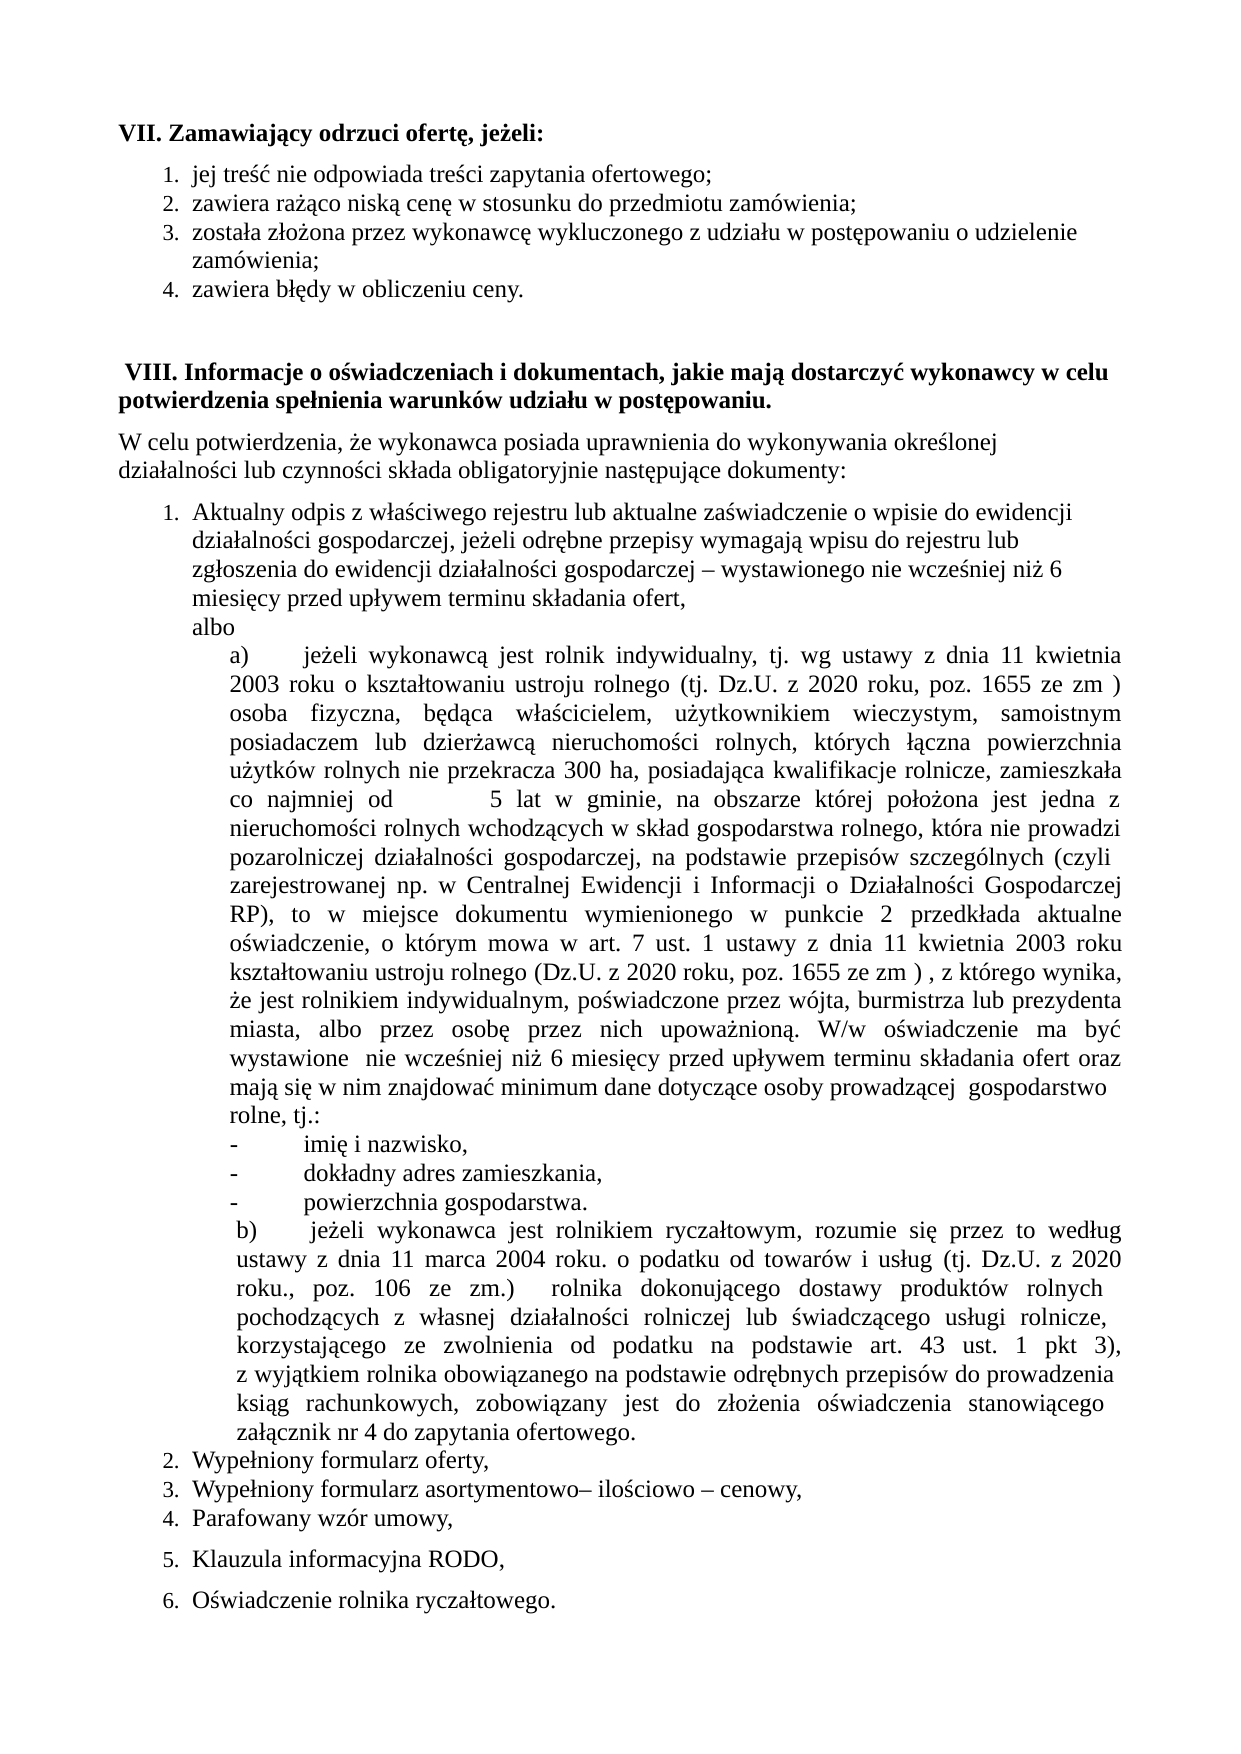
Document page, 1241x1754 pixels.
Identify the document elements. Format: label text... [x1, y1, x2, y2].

list albo [162, 612, 1122, 641]
list a) jeżeli wykonawcą jest rolnik indywidualny, tj. wg ustawy z dnia 11 kwietnia 2003 roku o kształtowaniu ustroju rolnego (tj. Dz.U. z 2020 roku, poz. 1655 ze zm ) osoba fizyczna, będąca właścicielem, użytkownikiem wieczystym, samoistnym posiadaczem lub dzierżawcą nieruchomości rolnych, których łączna powierzchnia użytków rolnych nie przekracza 300 ha, posiadająca kwalifikacje rolnicze, zamieszkała co najmniej od 5 lat w gminie, na obszarze której położona jest jedna z nieruchomości rolnych wchodzących w skład gospodarstwa rolnego, która nie prowadzi pozarolniczej działalności gospodarczej, na podstawie przepisów szczególnych (czyli zarejestrowanej np. w Centralnej Ewidencji i Informacji o Działalności Gospodarczej RP), to w miejsce dokumentu wymienionego w punkcie 2 przedkłada aktualne oświadczenie, o którym mowa w art. 7 ust. 1 ustawy z dnia 11 kwietnia 2003 roku kształtowaniu ustroju rolnego (Dz.U. z 2020 roku, poz. 1655 ze zm ) , z którego wynika, że jest rolnikiem indywidualnym, poświadczone przez wójta, burmistrza lub prezydenta miasta, albo przez osobę przez nich upoważnioną. W/w oświadczenie ma być wystawione nie wcześniej niż 6 miesięcy przed upływem terminu składania ofert oraz mają się w nim znajdować minimum dane dotyczące osoby prowadzącej gospodarstwo rolne, tj.: [200, 641, 1122, 1129]
text VIII. Informacje o oświadczeniach i dokumentach, jakie mają dostarczyć wykonawcy w celu potwierdzenia spełnienia warunków udziału w postępowaniu. [118, 357, 1122, 414]
list - imię i nazwisko, [200, 1129, 1122, 1158]
list Klauzula informacyjna RODO, [162, 1544, 1122, 1573]
list Parafowany wzór umowy, [162, 1503, 1122, 1532]
list - dokładny adres zamieszkania, [200, 1158, 1122, 1187]
list Aktualny odpis z właściwego rejestru lub aktualne zaświadczenie o wpisie do ewidencji działalności gospodarczej, jeżeli odrębne przepisy wymagają wpisu do rejestru lub zgłoszenia do ewidencji działalności gospodarczej – wystawionego nie wcześniej niż 6 miesięcy przed upływem terminu składania ofert, [162, 497, 1122, 612]
list Wypełniony formularz oferty, [162, 1446, 1122, 1474]
list b) jeżeli wykonawca jest rolnikiem ryczałtowym, rozumie się przez to według ustawy z dnia 11 marca 2004 roku. o podatku od towarów i usług (tj. Dz.U. z 2020 roku., poz. 106 ze zm.) rolnika dokonującego dostawy produktów rolnych pochodzących z własnej działalności rolniczej lub świadczącego usługi rolnicze, korzystającego ze zwolnienia od podatku na podstawie art. 43 ust. 1 pkt 3), z wyjątkiem rolnika obowiązanego na podstawie odrębnych przepisów do prowadzenia ksiąg rachunkowych, zobowiązany jest do złożenia oświadczenia stanowiącego załącznik nr 4 do zapytania ofertowego. [207, 1216, 1122, 1446]
text VII. Zamawiający odrzuci ofertę, jeżeli: [118, 118, 1122, 147]
list zawiera rażąco niską cenę w stosunku do przedmiotu zamówienia; [162, 188, 1122, 217]
list Oświadczenie rolnika ryczałtowego. [162, 1586, 1122, 1614]
list zawiera błędy w obliczeniu ceny. [162, 274, 1122, 303]
text W celu potwierdzenia, że wykonawca posiada uprawnienia do wykonywania określonej działalności lub czynności składa obligatoryjnie następujące dokumenty: [118, 427, 1122, 484]
list Wypełniony formularz asortymentowo– ilościowo – cenowy, [162, 1474, 1122, 1503]
list - powierzchnia gospodarstwa. [200, 1187, 1122, 1216]
list została złożona przez wykonawcę wykluczonego z udziału w postępowaniu o udzielenie zamówienia; [162, 217, 1122, 274]
list jej treść nie odpowiada treści zapytania ofertowego; [162, 159, 1122, 188]
